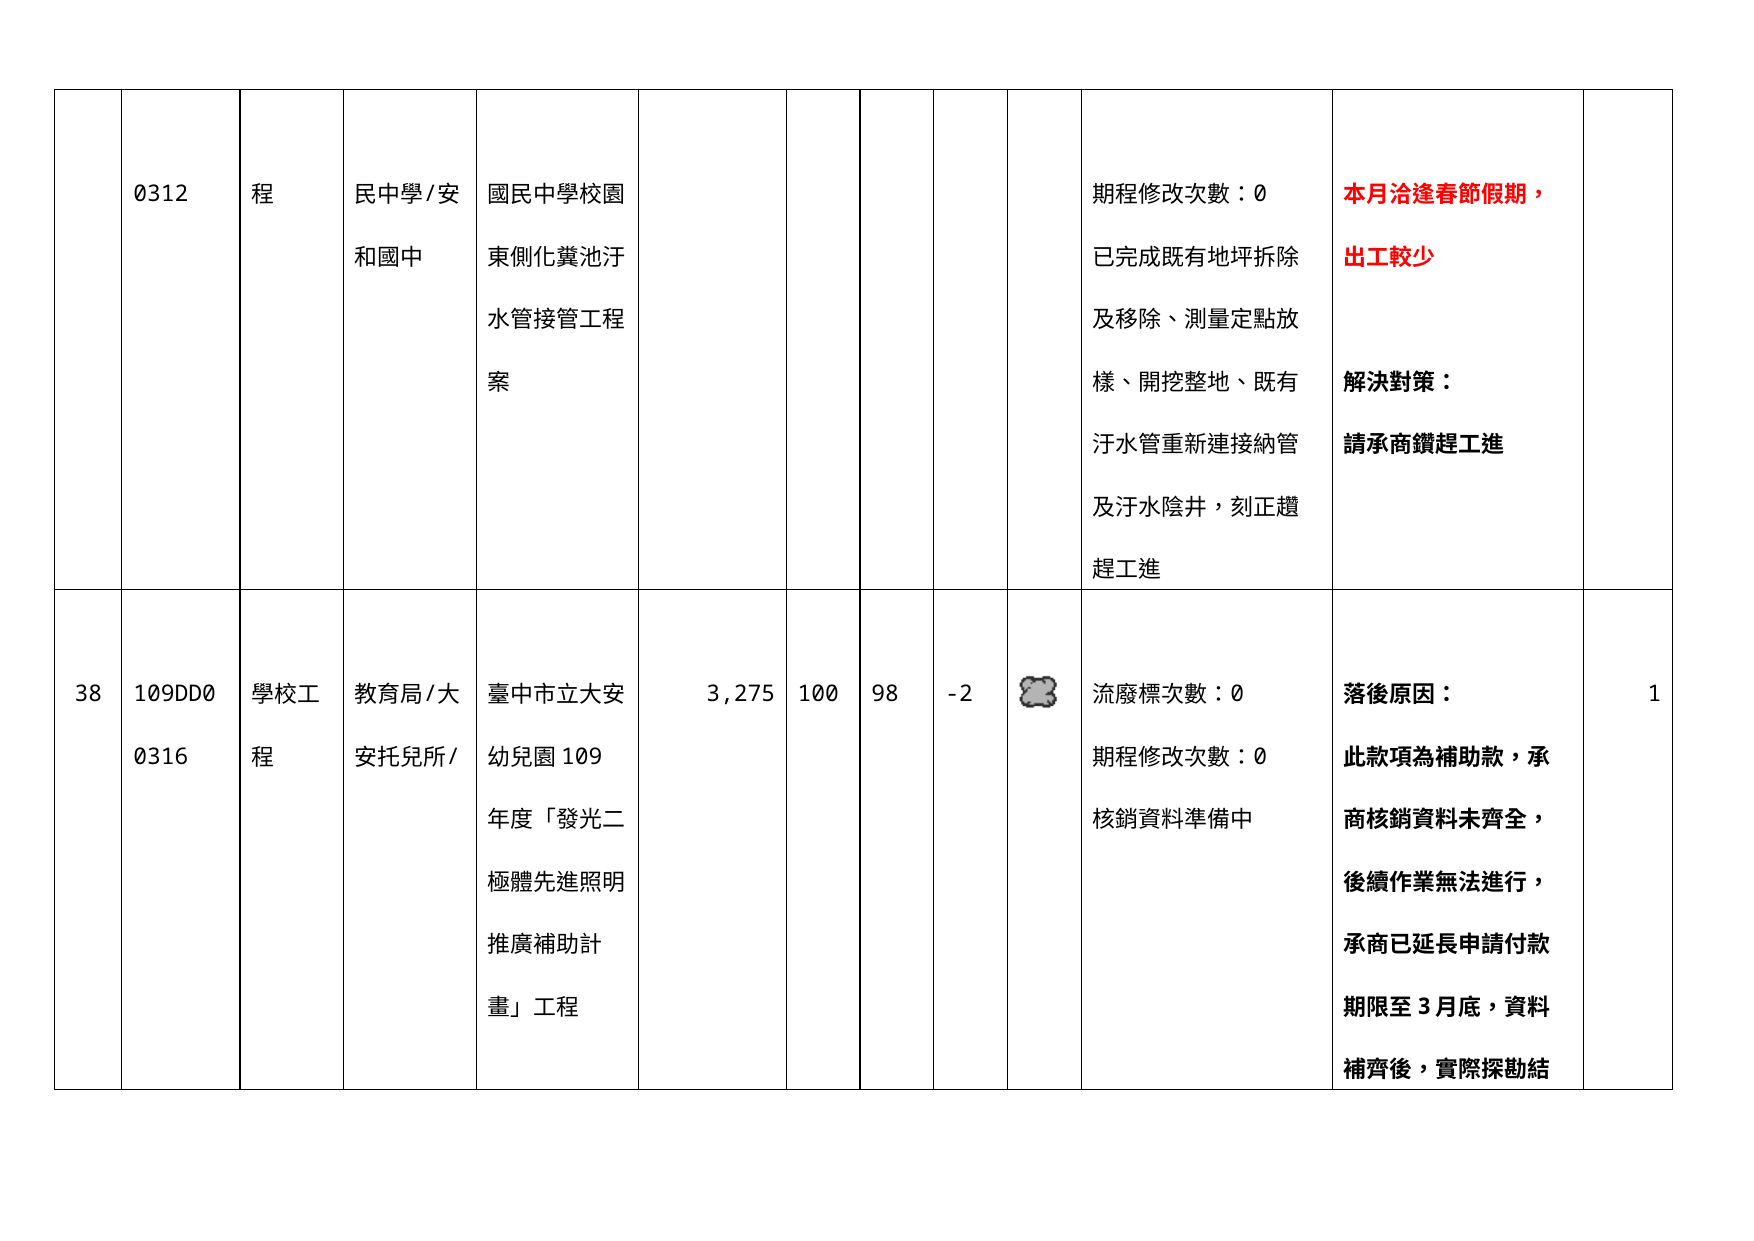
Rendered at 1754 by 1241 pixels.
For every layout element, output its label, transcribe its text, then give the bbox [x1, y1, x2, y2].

table_cell 109DD00316 [122, 590, 239, 1089]
table_cell [787, 90, 859, 589]
table_cell 1 [1584, 590, 1672, 1089]
table_cell [861, 90, 933, 589]
table_cell [55, 90, 121, 589]
table_cell -2 [934, 590, 1007, 1089]
table_cell 3,275 [639, 590, 786, 1089]
table_cell 38 [55, 590, 121, 1089]
table_cell [1008, 90, 1081, 589]
table_cell 100 [787, 590, 859, 1089]
table_cell [1008, 590, 1081, 1089]
table_cell 學校工程 [241, 590, 343, 1089]
table_cell 98 [861, 590, 933, 1089]
table_cell [934, 90, 1007, 589]
table_cell 教育局/大安托兒所/ [344, 590, 476, 1089]
table_cell [639, 90, 786, 589]
table_cell 流廢標次數：0 期程修改次數：0 核銷資料準備中 [1082, 590, 1332, 1089]
table_cell 國民中學校園東側化糞池汙水管接管工程案 [477, 90, 638, 589]
table_cell 期程修改次數：0 已完成既有地坪拆除及移除、測量定點放樣、開挖整地、既有汙水管重新連接納管及汙水陰井，刻正趲趕工進 [1082, 90, 1332, 589]
table_cell 程 [241, 90, 343, 589]
table_header [1673, 89, 1695, 1090]
table_cell 0312 [122, 90, 239, 589]
table_cell [1584, 90, 1672, 589]
table_cell 本月洽逢春節假期，出工較少 解決對策： 請承商鑽趕工進 [1333, 90, 1583, 589]
table_cell 落後原因： 此款項為補助款，承商核銷資料未齊全，後續作業無法進行，承商已延長申請付款期限至3月底，資料補齊後，實際探勘結 [1333, 590, 1583, 1089]
table_cell 民中學/安和國中 [344, 90, 476, 589]
table_cell 臺中市立大安幼兒園109年度「發光二極體先進照明推廣補助計畫」工程 [477, 590, 638, 1089]
